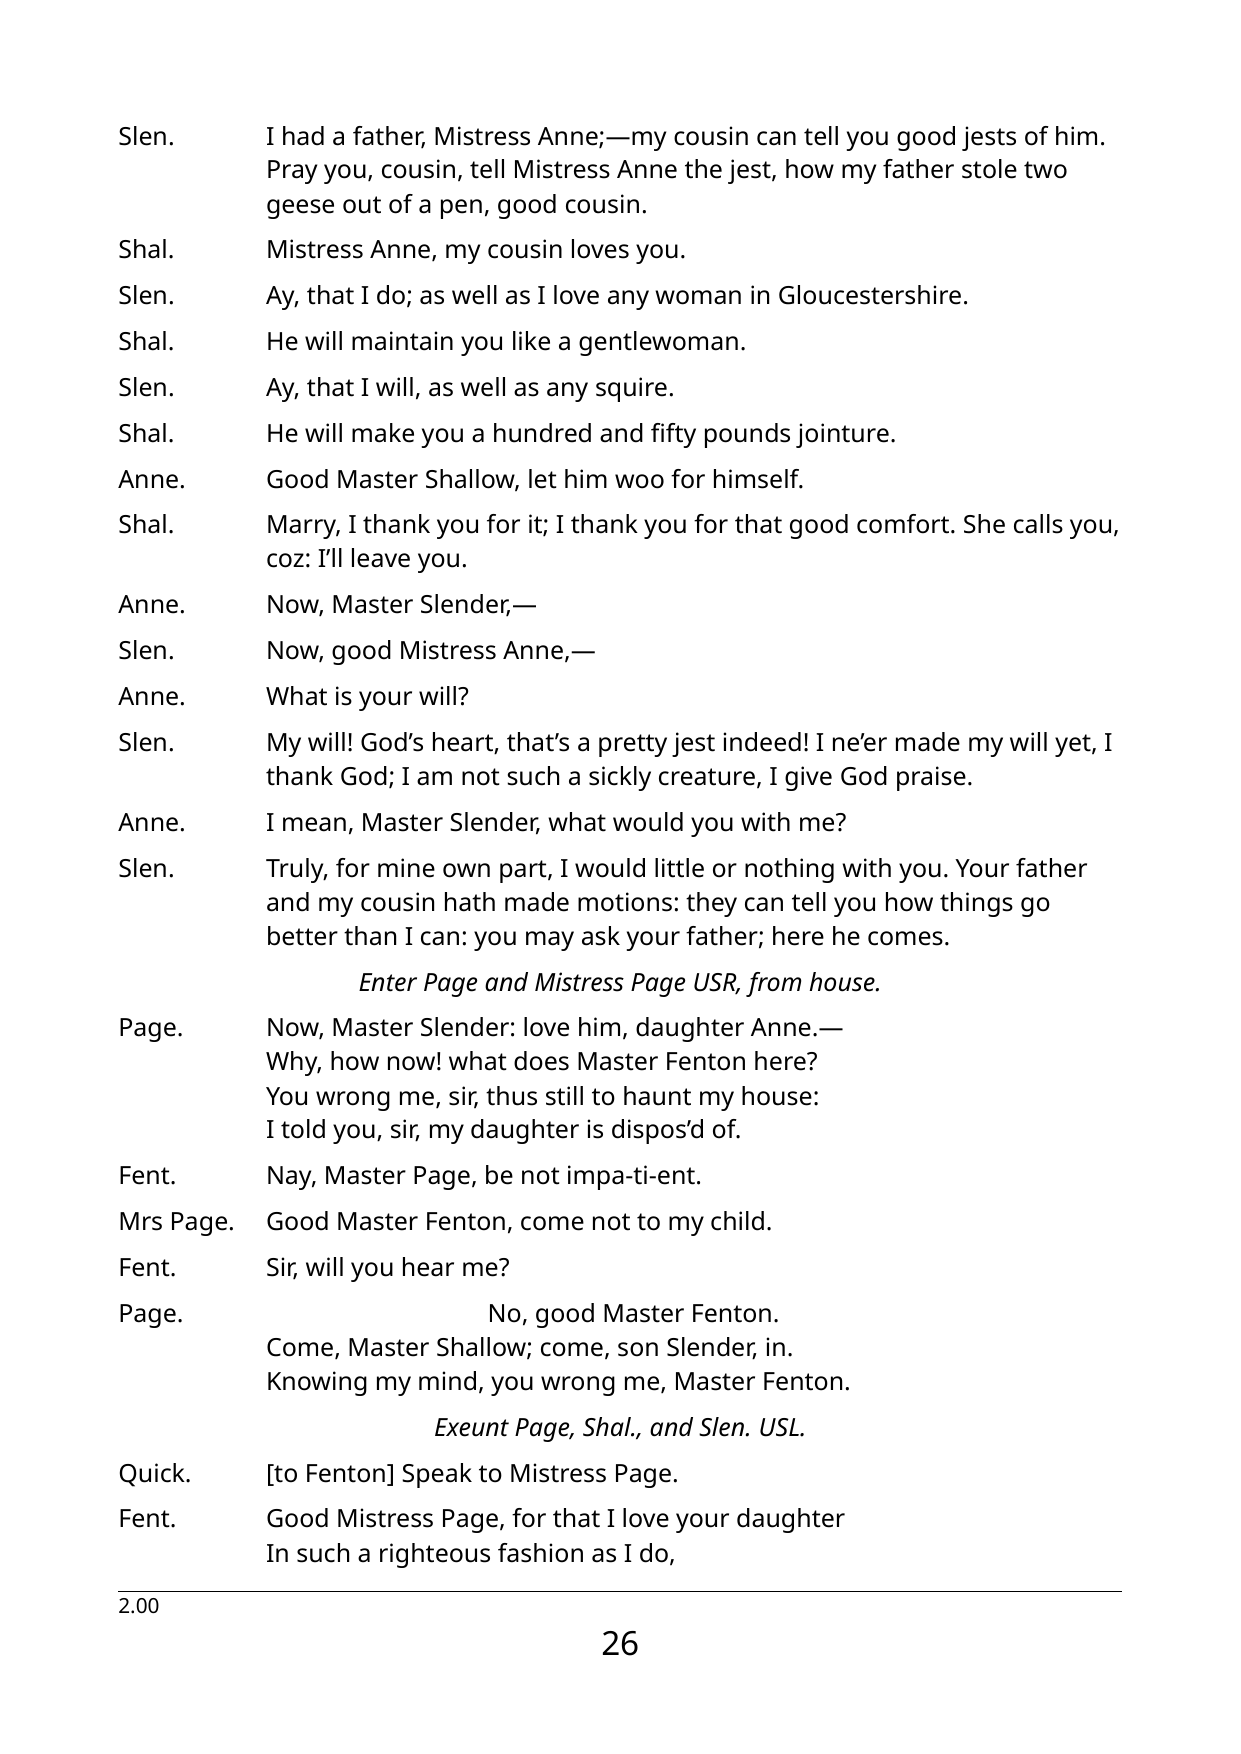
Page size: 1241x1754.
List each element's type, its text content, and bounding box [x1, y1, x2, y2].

text Shal. Mistress Anne, my cousin loves you. [118, 232, 1122, 266]
text Anne. What is your will? [118, 679, 1122, 713]
text Anne. Now, Master Slender,— [118, 587, 1122, 621]
text Fent. Nay, Master Page, be not impa-ti-ent. [118, 1158, 1122, 1192]
text Slen. Ay, that I will, as well as any squire. [118, 369, 1122, 404]
text Fent. Sir, will you hear me? [118, 1250, 1122, 1284]
text Shal. He will make you a hundred and fifty pounds jointure. [118, 415, 1122, 449]
text Anne. I mean, Master Slender, what would you with me? [118, 804, 1122, 838]
text Slen. Ay, that I do; as well as I love any woman in Gloucestershire. [118, 278, 1122, 312]
text Page. Now, Master Slender: love him, daughter Anne.— [118, 1010, 1122, 1044]
text Quick. [to Fenton] Speak to Mistress Page. [118, 1455, 1122, 1489]
text Page. No, good Master Fenton. [118, 1296, 1122, 1329]
text You wrong me, sir, thus still to haunt my house: [266, 1078, 1122, 1112]
text I told you, sir, my daughter is dispos’d of. [266, 1112, 1122, 1146]
text Mrs Page. Good Master Fenton, come not to my child. [118, 1204, 1122, 1238]
text Knowing my mind, you wrong me, Master Fenton. [266, 1364, 1122, 1398]
text Come, Master Shallow; come, son Slender, in. [266, 1329, 1122, 1364]
text Anne. Good Master Shallow, let him woo for himself. [118, 461, 1122, 495]
text Exeunt Page, Shal., and Slen. USL. [118, 1409, 1122, 1443]
text Enter Page and Mistress Page USR, from house. [118, 964, 1122, 998]
text Fent. Good Mistress Page, for that I love your daughter [118, 1501, 1122, 1535]
text Slen. I had a father, Mistress Anne;—my cousin can tell you good jests of him. Pray you, cousin, tell Mistress Anne the jest, how my father stole two geese out of a pen, good cousin. [118, 118, 1122, 220]
text Shal. He will maintain you like a gentlewoman. [118, 324, 1122, 358]
text Slen. Truly, for mine own part, I would little or nothing with you. Your father and my cousin hath made motions: they can tell you how things go better than I can: you may ask your father; here he comes. [118, 850, 1122, 952]
text In such a righteous fashion as I do, [266, 1535, 1122, 1569]
text Why, how now! what does Master Fenton here? [266, 1044, 1122, 1078]
text Slen. My will! God’s heart, that’s a pretty jest indeed! I ne’er made my will yet, I thank God; I am not such a sickly creature, I give God praise. [118, 724, 1122, 793]
text Shal. Marry, I thank you for it; I thank you for that good comfort. She calls you, coz: I’ll leave you. [118, 507, 1122, 575]
text Slen. Now, good Mistress Anne,— [118, 633, 1122, 667]
